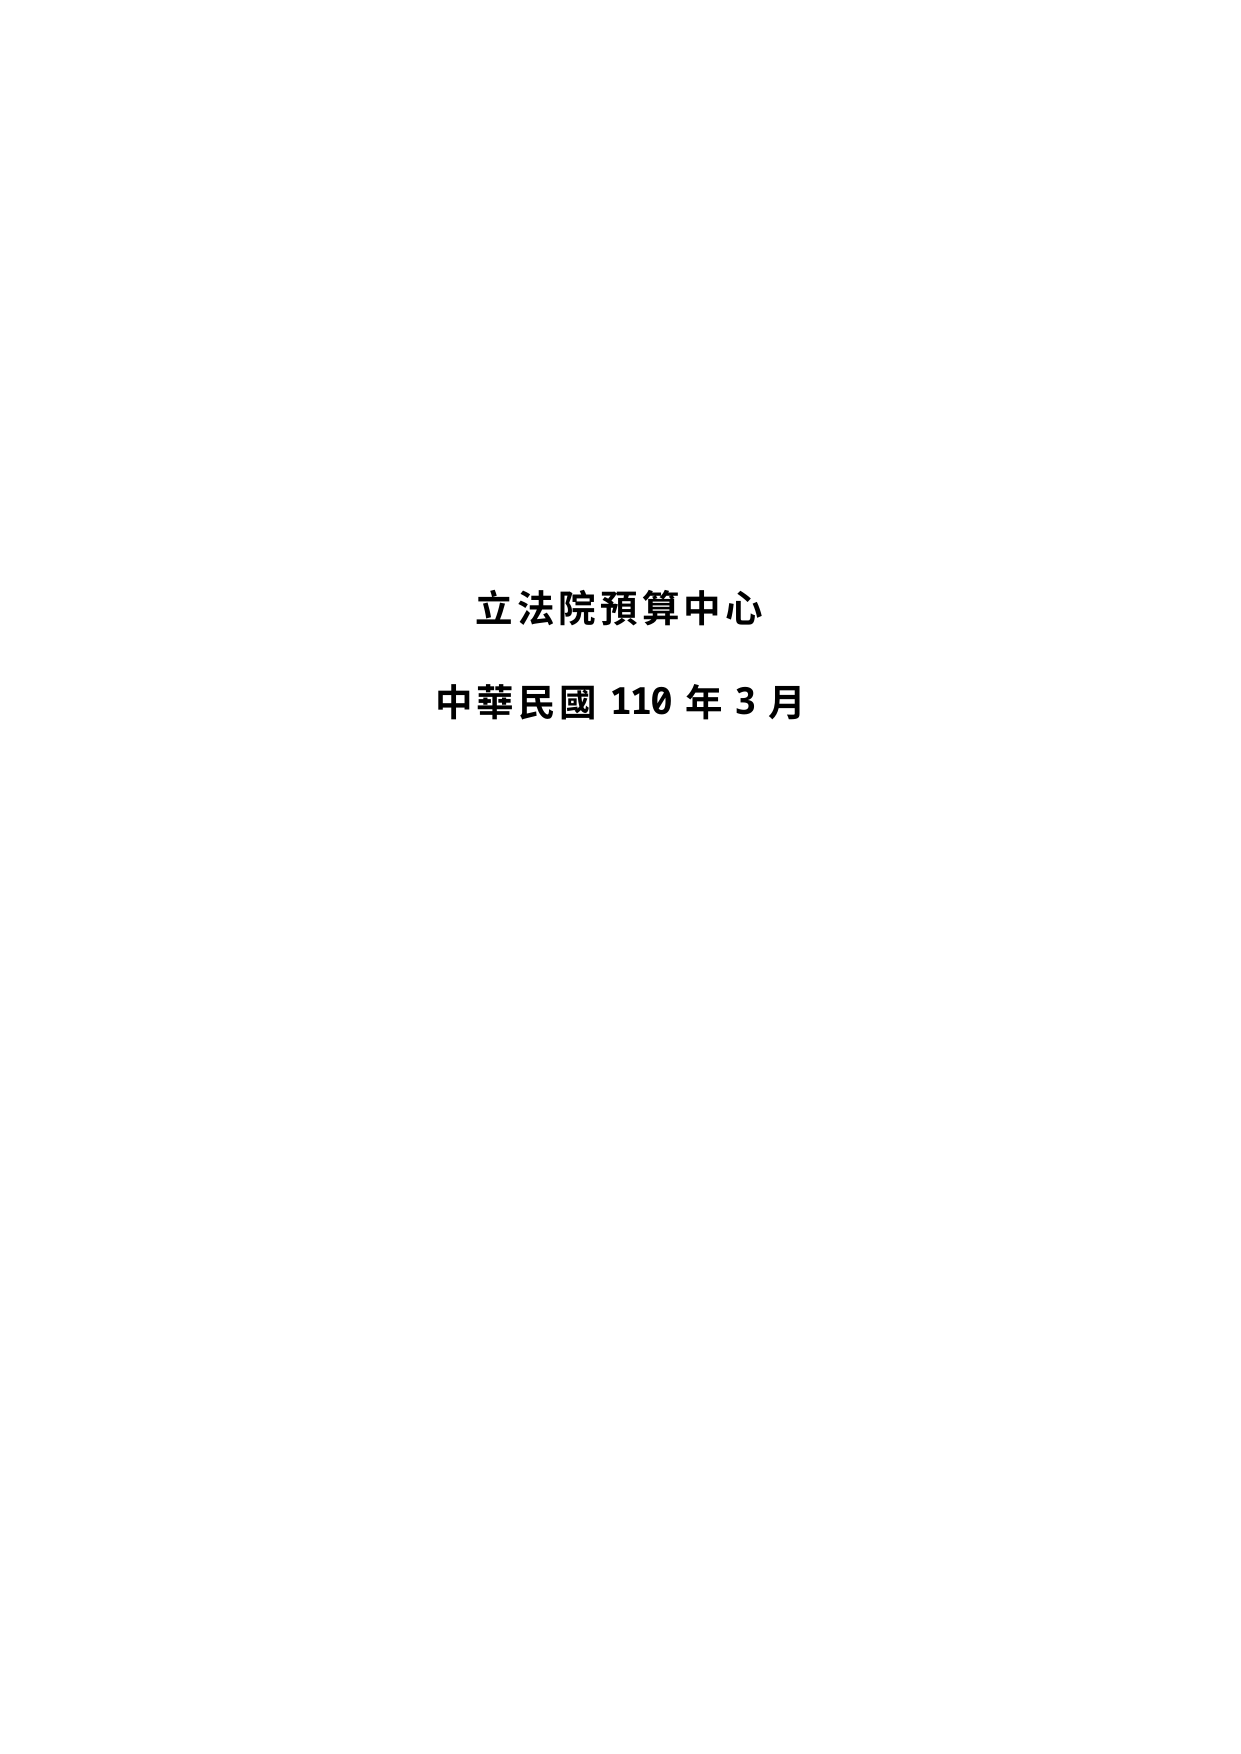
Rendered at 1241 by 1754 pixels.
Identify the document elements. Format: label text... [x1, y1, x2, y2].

text 中華民國110年3月 [183, 627, 1058, 752]
text 立法院預算中心 [183, 564, 1058, 627]
